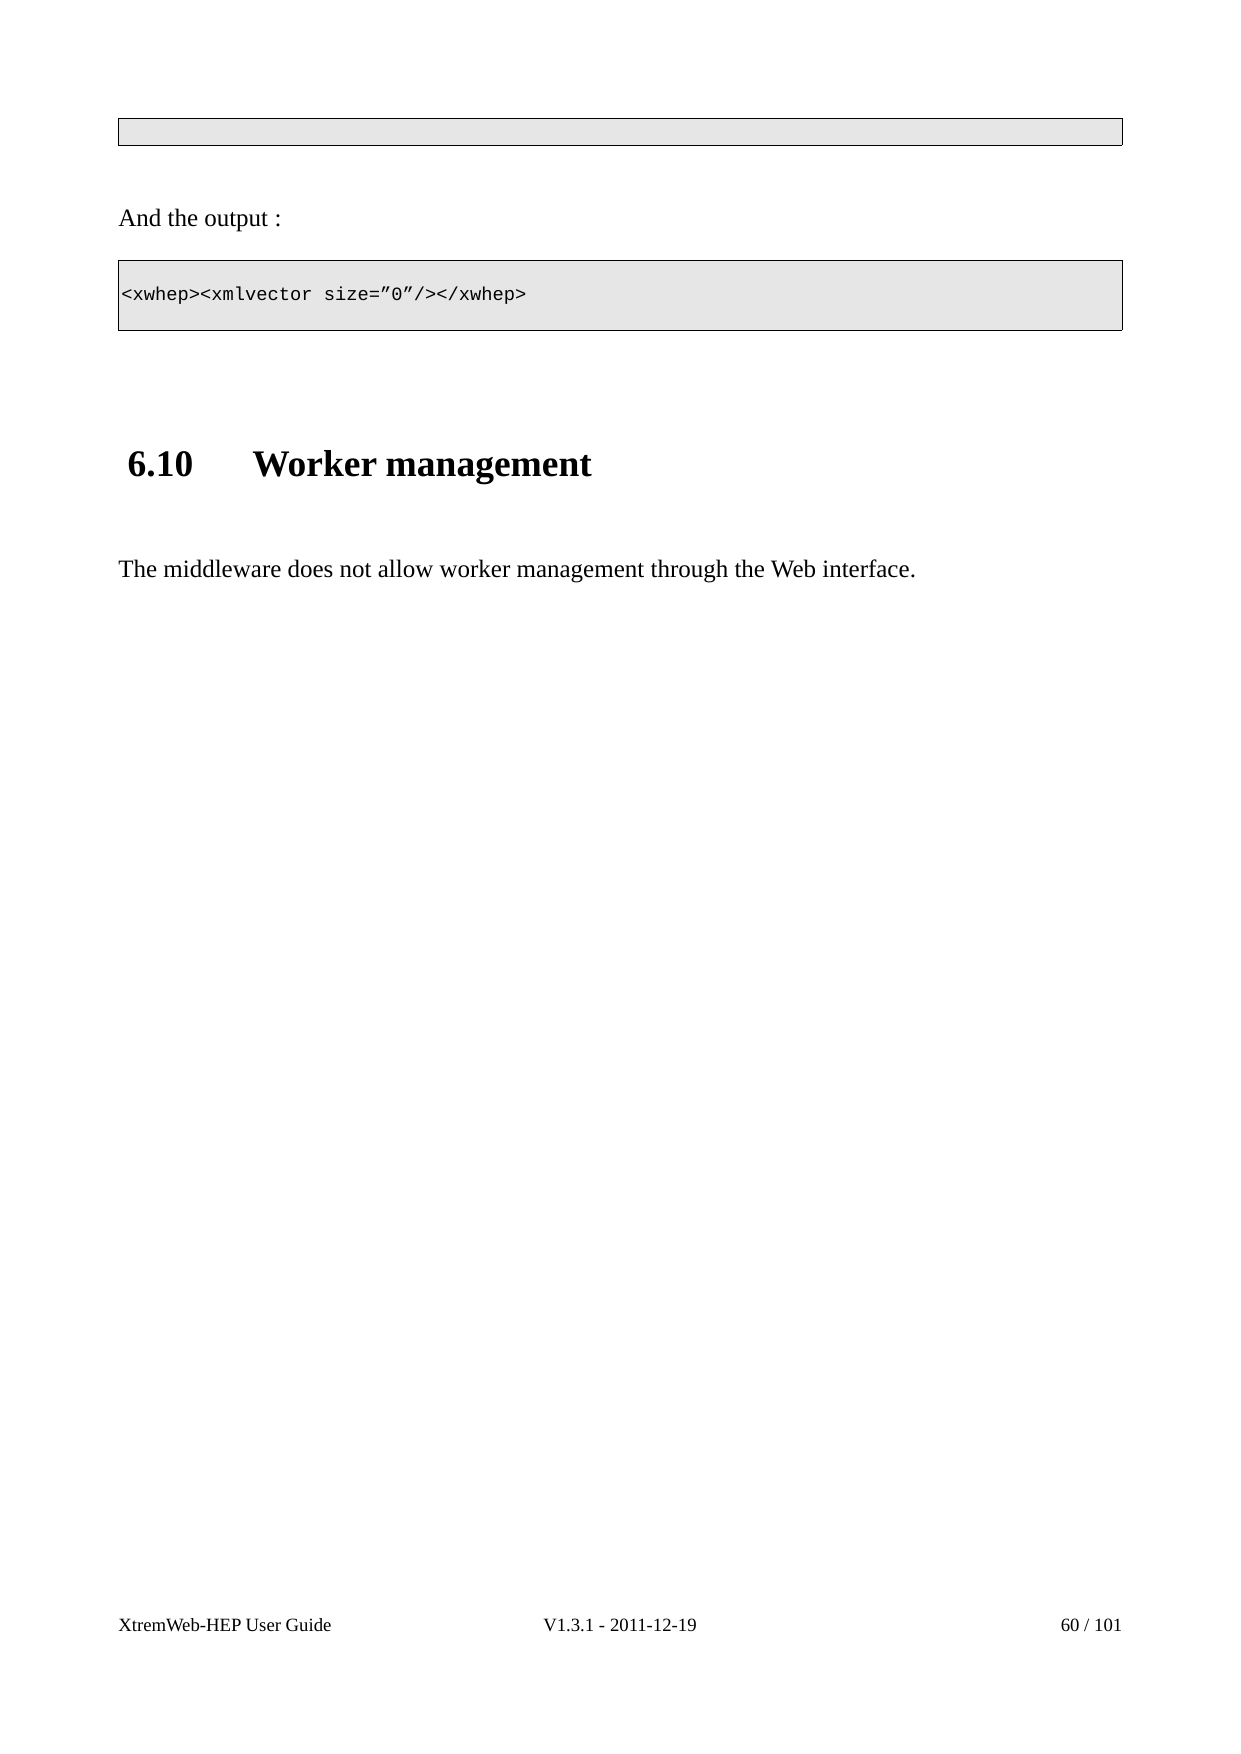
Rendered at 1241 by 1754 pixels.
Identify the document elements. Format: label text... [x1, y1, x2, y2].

text The middleware does not allow worker management through the Web interface. [118, 554, 1122, 583]
text And the output : [118, 203, 1122, 232]
text <xwhep><xmlvector size=”0”/></xwhep> [119, 282, 1122, 303]
subtitle Worker management [118, 441, 1122, 484]
